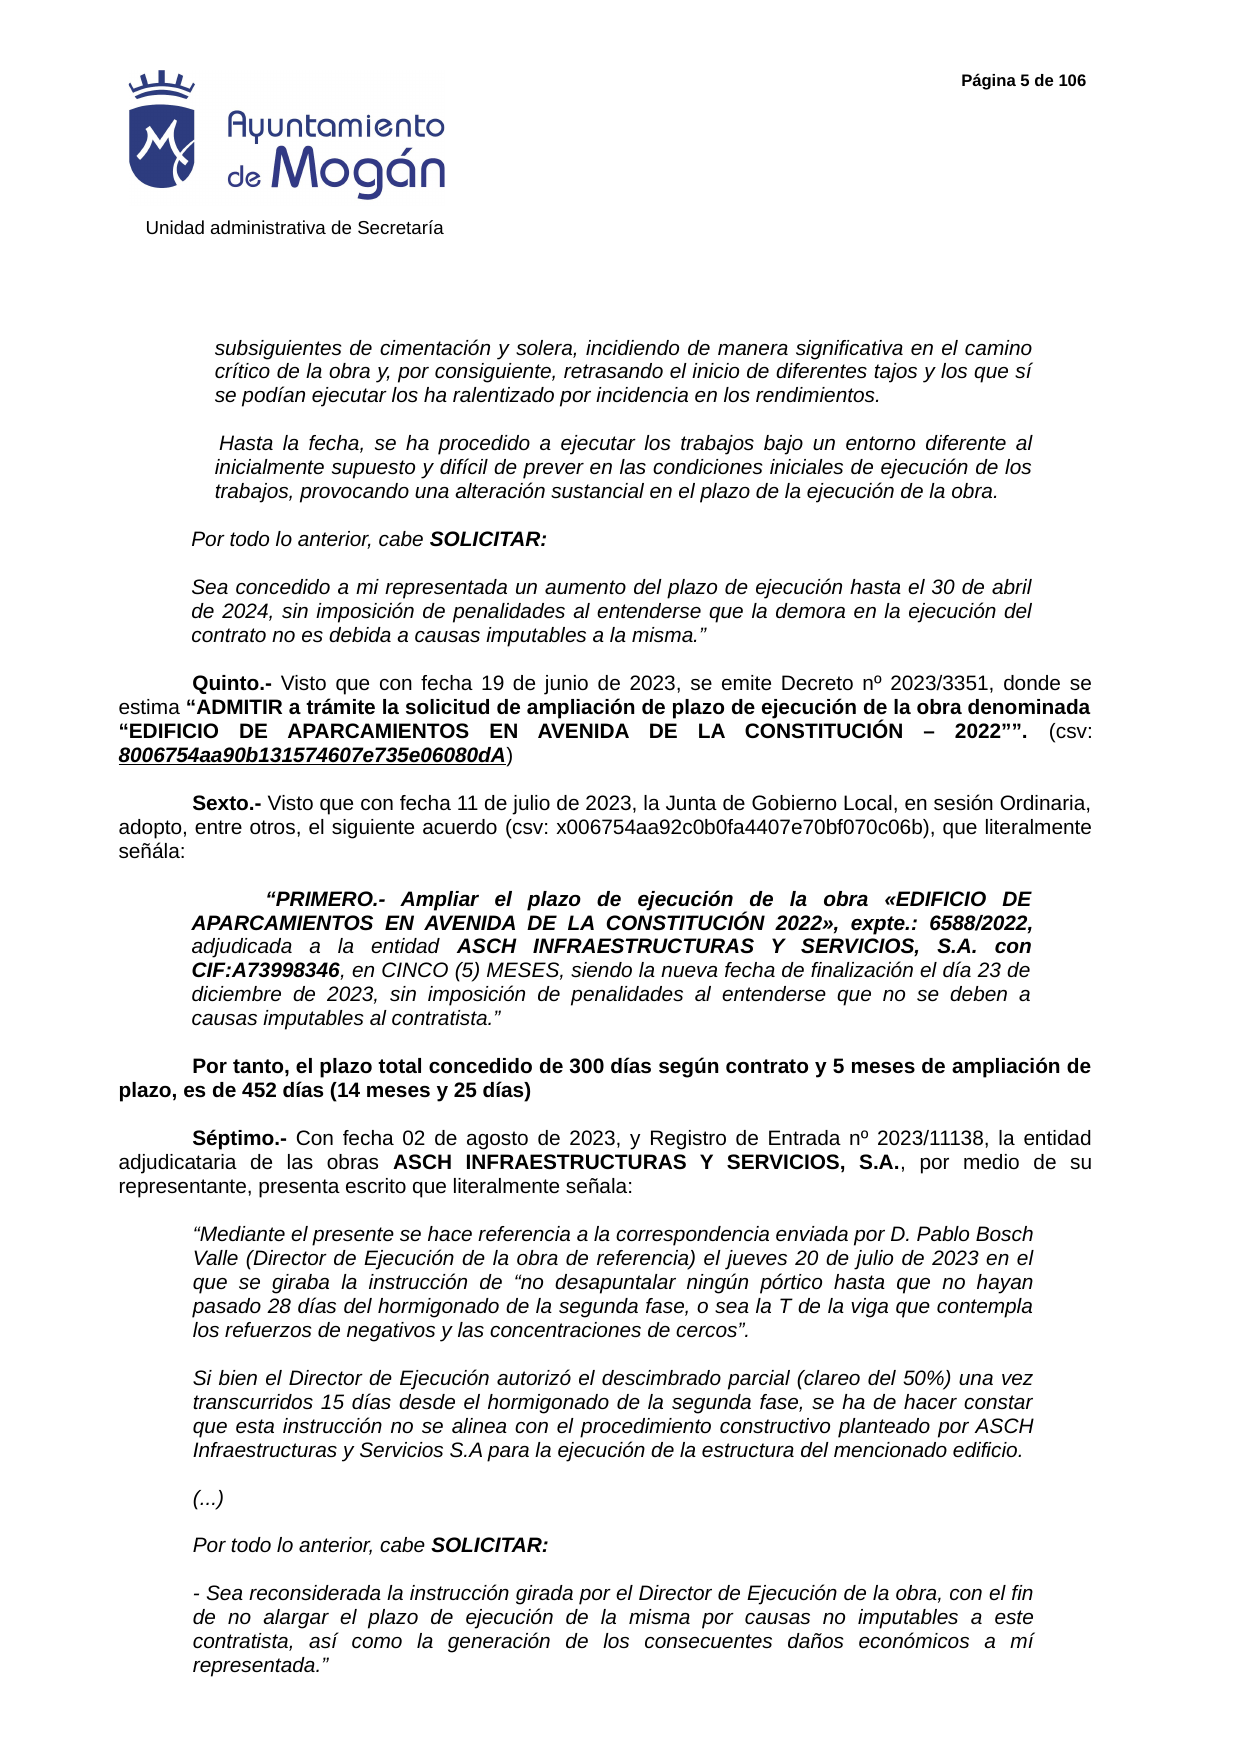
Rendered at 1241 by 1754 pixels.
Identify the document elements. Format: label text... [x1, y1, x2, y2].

text subsiguientes de cimentación y solera, incidiendo de manera significativa en el camino crítico de la obra y, por consiguiente, retrasando el inicio de diferentes tajos y los que sí se podían ejecutar los ha ralentizado por incidencia en los rendimientos. [214, 335, 1035, 407]
text Quinto.- Visto que con fecha 19 de junio de 2023, se emite Decreto nº 2023/3351, donde se estima “ADMITIR a trámite la solicitud de ampliación de plazo de ejecución de la obra denominada “EDIFICIO DE APARCAMIENTOS EN AVENIDA DE LA CONSTITUCIÓN – 2022””. (csv: 8006754aa90b131574607e735e06080dA) [118, 671, 1092, 767]
text Si bien el Director de Ejecución autorizó el descimbrado parcial (clareo del 50%) una vez transcurridos 15 días desde el hormigonado de la segunda fase, se ha de hacer constar que esta instrucción no se alinea con el procedimiento constructivo planteado por ASCH Infraestructuras y Servicios S.A para la ejecución de la estructura del mencionado edificio. [193, 1366, 1036, 1461]
text Por tanto, el plazo total concedido de 300 días según contrato y 5 meses de ampliación de plazo, es de 452 días (14 meses y 25 días) [118, 1054, 1092, 1102]
picture [128, 70, 445, 206]
text “PRIMERO.- Ampliar el plazo de ejecución de la obra «EDIFICIO DE APARCAMIENTOS EN AVENIDA DE LA CONSTITUCIÓN 2022», expte.: 6588/2022, adjudicada a la entidad ASCH INFRAESTRUCTURAS Y SERVICIOS, S.A. con CIF:A73998346, en CINCO (5) MESES, siendo la nueva fecha de finalización el día 23 de diciembre de 2023, sin imposición de penalidades al entenderse que no se deben a causas imputables al contratista.” [191, 886, 1034, 1030]
text Séptimo.- Con fecha 02 de agosto de 2023, y Registro de Entrada nº 2023/11138, la entidad adjudicataria de las obras ASCH INFRAESTRUCTURAS Y SERVICIOS, S.A., por medio de su representante, presenta escrito que literalmente señala: [118, 1126, 1092, 1198]
text (...) [193, 1485, 1036, 1509]
text Por todo lo anterior, cabe SOLICITAR: [191, 527, 1035, 551]
text “Mediante el presente se hace referencia a la correspondencia enviada por D. Pablo Bosch Valle (Director de Ejecución de la obra de referencia) el jueves 20 de julio de 2023 en el que se giraba la instrucción de “no desapuntalar ningún pórtico hasta que no hayan pasado 28 días del hormigonado de la segunda fase, o sea la T de la viga que contempla los refuerzos de negativos y las concentraciones de cercos”. [193, 1222, 1036, 1342]
text  Hasta la fecha, se ha procedido a ejecutar los trabajos bajo un entorno diferente al inicialmente supuesto y difícil de prever en las condiciones iniciales de ejecución de los trabajos, provocando una alteración sustancial en el plazo de la ejecución de la obra. [194, 431, 1035, 503]
text Por todo lo anterior, cabe SOLICITAR: [193, 1533, 1036, 1557]
text Sexto.- Visto que con fecha 11 de julio de 2023, la Junta de Gobierno Local, en sesión Ordinaria, adopto, entre otros, el siguiente acuerdo (csv: x006754aa92c0b0fa4407e70bf070c06b), que literalmente señála: [118, 791, 1092, 862]
text Sea concedido a mi representada un aumento del plazo de ejecución hasta el 30 de abril de 2024, sin imposición de penalidades al entenderse que la demora en la ejecución del contrato no es debida a causas imputables a la misma.” [191, 575, 1035, 647]
text - Sea reconsiderada la instrucción girada por el Director de Ejecución de la obra, con el fin de no alargar el plazo de ejecución de la misma por causas no imputables a este contratista, así como la generación de los consecuentes daños económicos a mí representada.” [193, 1581, 1036, 1677]
